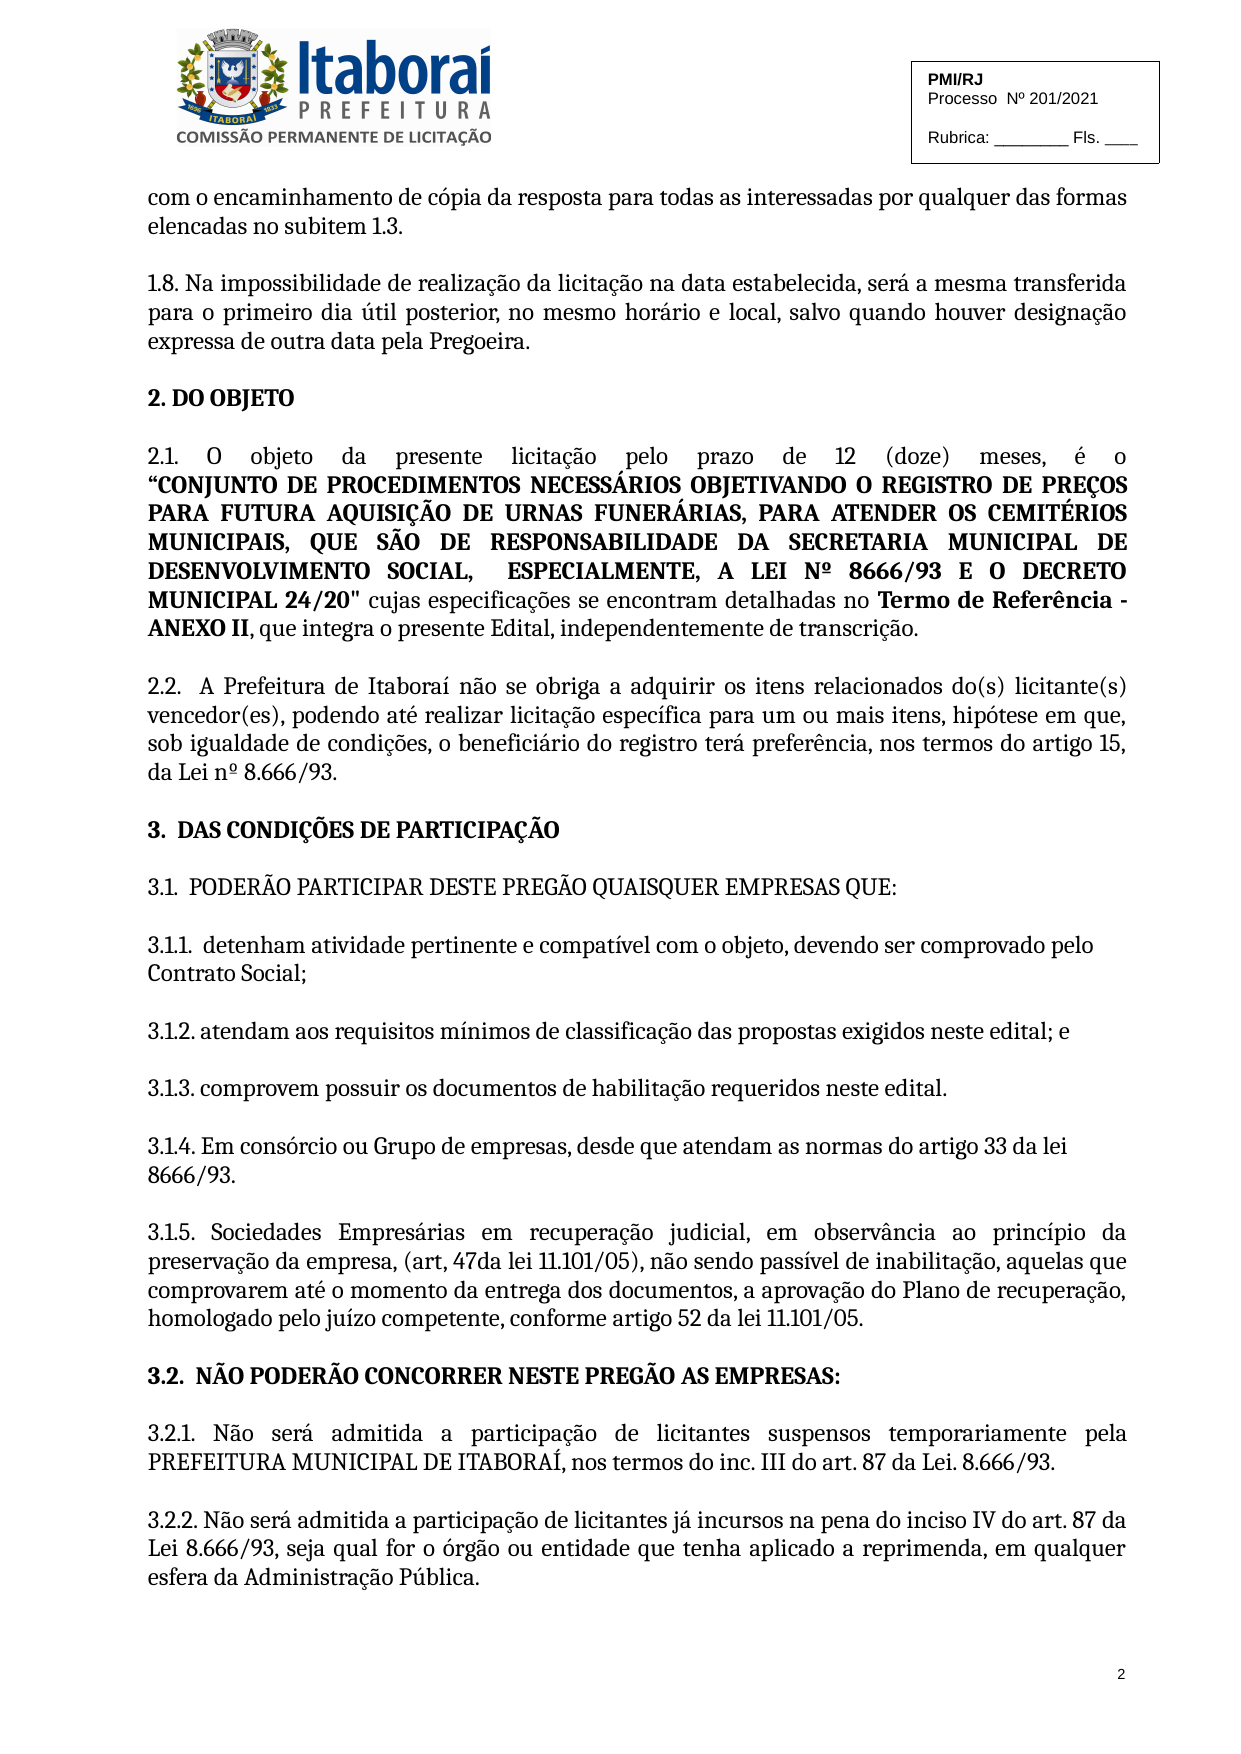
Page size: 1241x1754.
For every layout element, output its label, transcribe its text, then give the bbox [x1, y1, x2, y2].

text 3. DAS CONDIÇÕES DE PARTICIPAÇÃO [148, 816, 1128, 844]
text 2.1. O objeto da presente licitação pelo prazo de 12 (doze) meses, é o “CONJUNTO DE PROCEDIMENTOS NECESSÁRIOS OBJETIVANDO O REGISTRO DE PREÇOS PARA FUTURA AQUISIÇÃO DE URNAS FUNERÁRIAS, PARA ATENDER OS CEMITÉRIOS MUNICIPAIS, QUE SÃO DE RESPONSABILIDADE DA SECRETARIA MUNICIPAL DE DESENVOLVIMENTO SOCIAL, ESPECIALMENTE, A LEI Nº 8666/93 E O DECRETO MUNICIPAL 24/20" cujas especificações se encontram detalhadas no Termo de Referência - ANEXO II, que integra o presente Edital, independentemente de transcrição. [148, 442, 1128, 643]
text 3.1. PODERÃO PARTICIPAR DESTE PREGÃO QUAISQUER EMPRESAS QUE: [148, 873, 1128, 902]
text 3.1.3. comprovem possuir os documentos de habilitação requeridos neste edital. [148, 1074, 1128, 1103]
text 2. DO OBJETO [148, 384, 1128, 413]
text 3.1.2. atendam aos requisitos mínimos de classificação das propostas exigidos neste edital; e [148, 1017, 1128, 1046]
text 3.2. NÃO PODERÃO CONCORRER NESTE PREGÃO AS EMPRESAS: [148, 1362, 1128, 1391]
text 3.1.5. Sociedades Empresárias em recuperação judicial, em observância ao princípio da preservação da empresa, (art, 47da lei 11.101/05), não sendo passível de inabilitação, aquelas que comprovarem até o momento da entrega dos documentos, a aprovação do Plano de recuperação, homologado pelo juízo competente, conforme artigo 52 da lei 11.101/05. [148, 1218, 1128, 1333]
text 1.8. Na impossibilidade de realização da licitação na data estabelecida, será a mesma transferida para o primeiro dia útil posterior, no mesmo horário e local, salvo quando houver designação expressa de outra data pela Pregoeira. [148, 269, 1128, 356]
text 3.1.1. detenham atividade pertinente e compatível com o objeto, devendo ser comprovado pelo Contrato Social; [148, 931, 1128, 988]
text 3.2.2. Não será admitida a participação de licitantes já incursos na pena do inciso IV do art. 87 da Lei 8.666/93, seja qual for o órgão ou entidade que tenha aplicado a reprimenda, em qualquer esfera da Administração Pública. [148, 1506, 1128, 1592]
text com o encaminhamento de cópia da resposta para todas as interessadas por qualquer das formas elencadas no subitem 1.3. [148, 183, 1128, 241]
picture [176, 28, 492, 147]
text 3.1.4. Em consórcio ou Grupo de empresas, desde que atendam as normas do artigo 33 da lei 8666/93. [148, 1132, 1128, 1189]
text 3.2.1. Não será admitida a participação de licitantes suspensos temporariamente pela PREFEITURA MUNICIPAL DE ITABORAÍ, nos termos do inc. III do art. 87 da Lei. 8.666/93. [148, 1419, 1128, 1477]
text 2.2. A Prefeitura de Itaboraí não se obriga a adquirir os itens relacionados do(s) licitante(s) vencedor(es), podendo até realizar licitação específica para um ou mais itens, hipótese em que, sob igualdade de condições, o beneficiário do registro terá preferência, nos termos do artigo 15, da Lei nº 8.666/93. [148, 672, 1128, 787]
